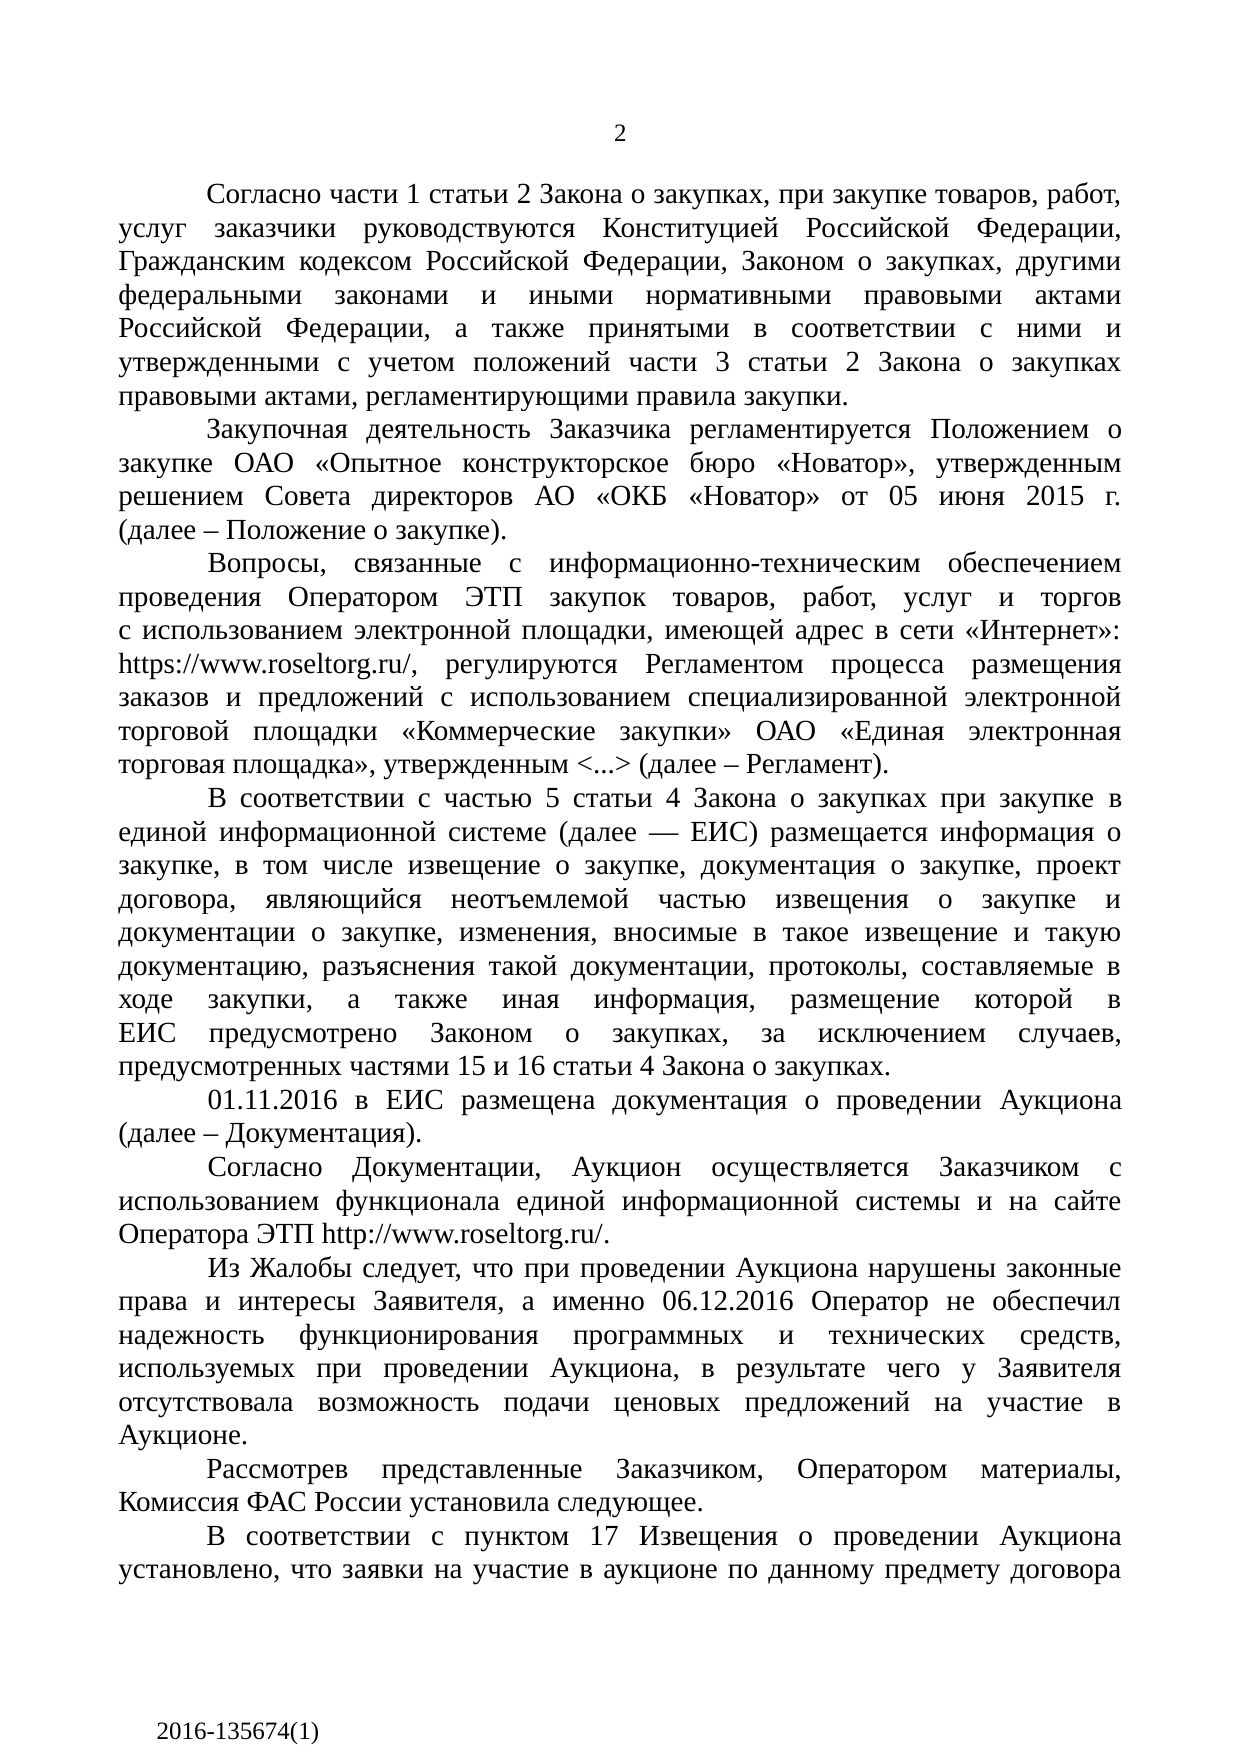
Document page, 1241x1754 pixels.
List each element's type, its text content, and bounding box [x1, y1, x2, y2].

text Согласно Документации, Аукцион осуществляется Заказчиком с использованием функционала единой информационной системы и на сайте Оператора ЭТП http://www.roseltorg.ru/. [118, 1149, 1122, 1250]
text В соответствии с частью 5 статьи 4 Закона о закупках при закупке в единой информационной системе (далее — ЕИС) размещается информация о закупке, в том числе извещение о закупке, документация о закупке, проект договора, являющийся неотъемлемой частью извещения о закупке и документации о закупке, изменения, вносимые в такое извещение и такую документацию, разъяснения такой документации, протоколы, составляемые в ходе закупки, а также иная информация, размещение которой в ЕИС предусмотрено Законом о закупках, за исключением случаев, предусмотренных частями 15 и 16 статьи 4 Закона о закупках. [118, 780, 1122, 1082]
text В соответствии с пунктом 17 Извещения о проведении Аукциона установлено, что заявки на участие в аукционе по данному предмету договора [118, 1518, 1122, 1585]
text Рассмотрев представленные Заказчиком, Оператором материалы, Комиссия ФАС России установила следующее. [118, 1451, 1122, 1518]
text 01.11.2016 в ЕИС размещена документация о проведении Аукциона (далее – Документация). [118, 1082, 1122, 1149]
text Закупочная деятельность Заказчика регламентируется Положением о закупке ОАО «Опытное конструкторское бюро «Новатор», утвержденным решением Совета директоров АО «ОКБ «Новатор» от 05 июня 2015 г. (далее – Положение о закупке). [118, 411, 1122, 545]
text Вопросы, связанные с информационно-техническим обеспечением проведения Оператором ЭТП закупок товаров, работ, услуг и торгов с использованием электронной площадки, имеющей адрес в сети «Интернет»: https://www.roseltorg.ru/, регулируются Регламентом процесса размещения заказов и предложений с использованием специализированной электронной торговой площадки «Коммерческие закупки» ОАО «Единая электронная торговая площадка», утвержденным <...> (далее – Регламент). [118, 545, 1122, 780]
text Из Жалобы следует, что при проведении Аукциона нарушены законные права и интересы Заявителя, а именно 06.12.2016 Оператор не обеспечил надежность функционирования программных и технических средств, используемых при проведении Аукциона, в результате чего у Заявителя отсутствовала возможность подачи ценовых предложений на участие в Аукционе. [118, 1250, 1122, 1451]
text Согласно части 1 статьи 2 Закона о закупках, при закупке товаров, работ, услуг заказчики руководствуются Конституцией Российской Федерации, Гражданским кодексом Российской Федерации, Законом о закупках, другими федеральными законами и иными нормативными правовыми актами Российской Федерации, а также принятыми в соответствии с ними и утвержденными с учетом положений части 3 статьи 2 Закона о закупках правовыми актами, регламентирующими правила закупки. [118, 176, 1122, 411]
